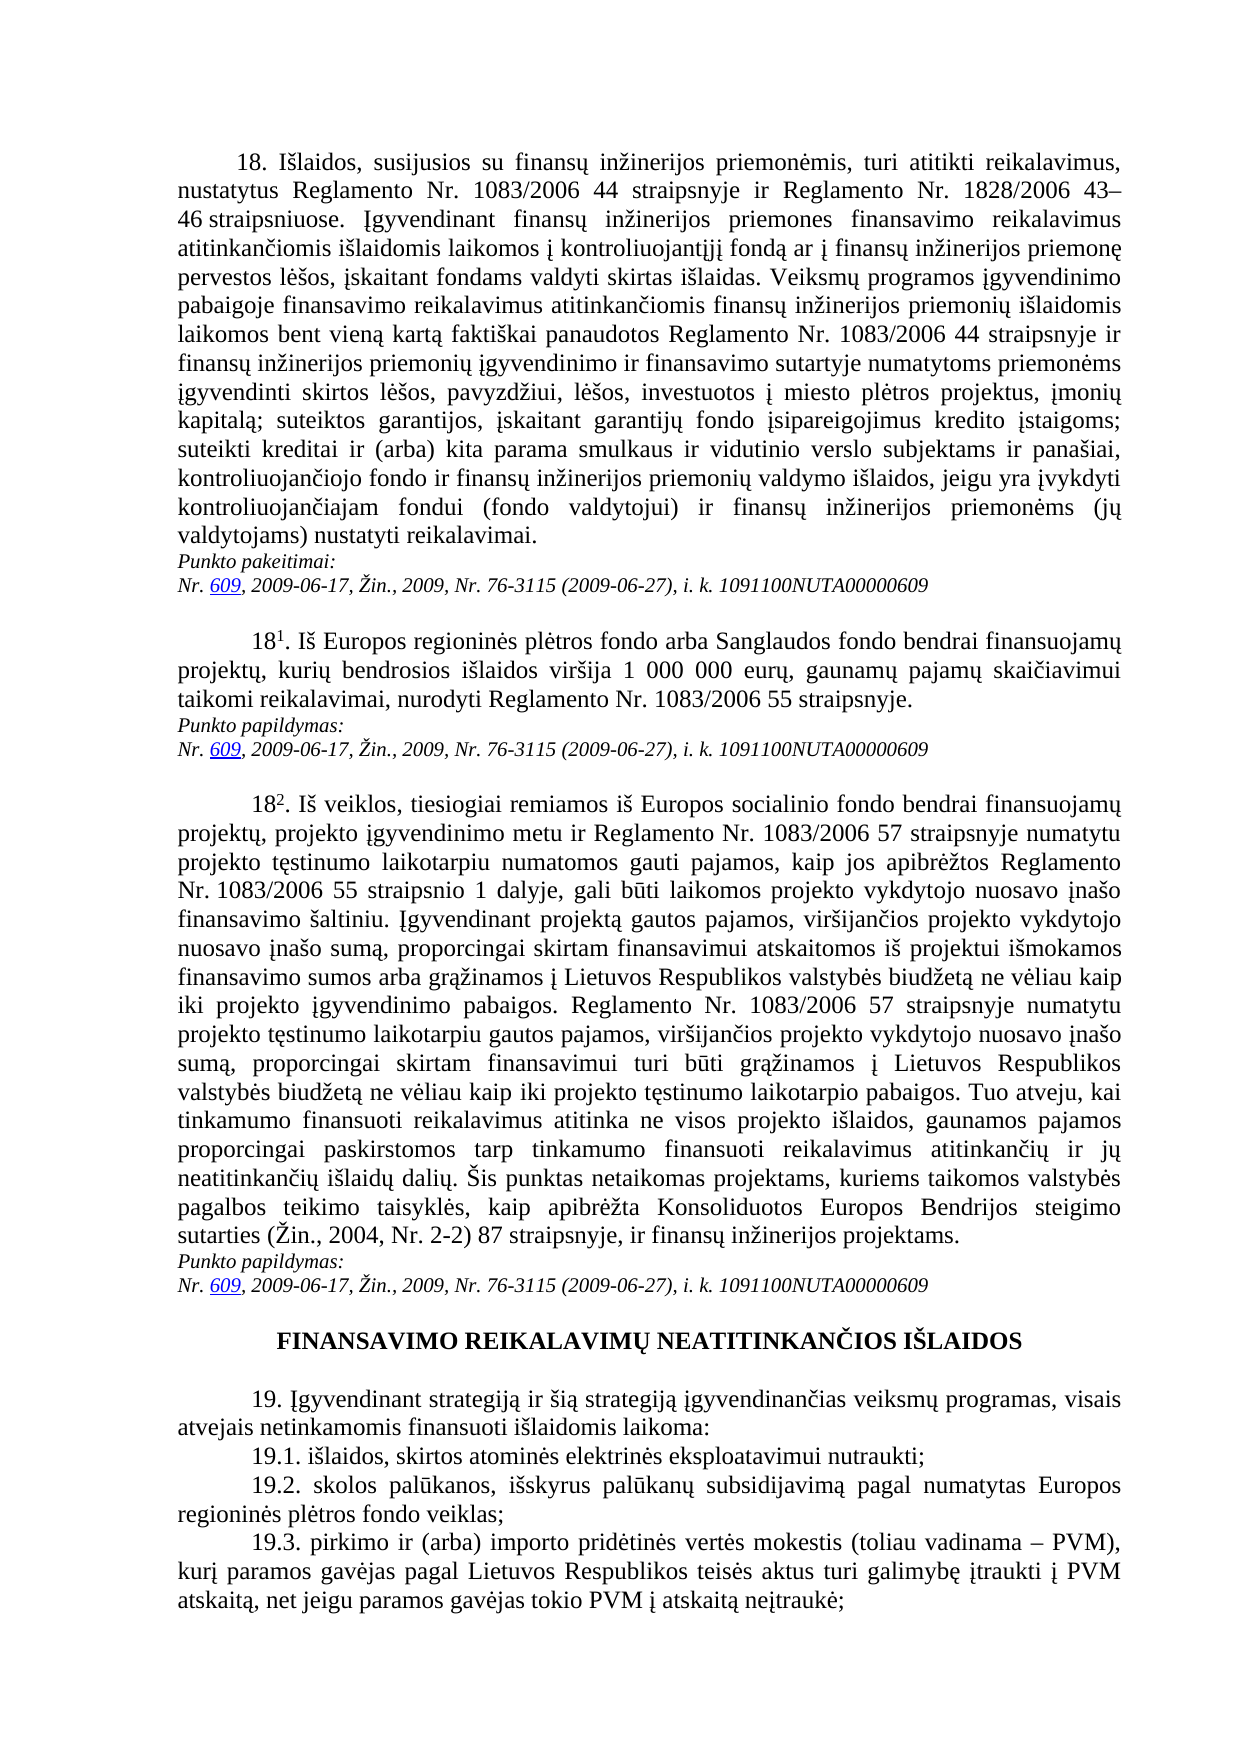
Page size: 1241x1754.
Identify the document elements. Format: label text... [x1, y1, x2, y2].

text 181. Iš Europos regioninės plėtros fondo arba Sanglaudos fondo bendrai finansuojamų projektų, kurių bendrosios išlaidos viršija 1 000 000 eurų, gaunamų pajamų skaičiavimui taikomi reikalavimai, nurodyti Reglamento Nr. 1083/2006 55 straipsnyje. [177, 626, 1122, 712]
text Nr. 609, 2009-06-17, Žin., 2009, Nr. 76-3115 (2009-06-27), i. k. 1091100NUTA00000609 [177, 737, 1122, 761]
text 19.2. skolos palūkanos, išskyrus palūkanų subsidijavimą pagal numatytas Europos regioninės plėtros fondo veiklas; [177, 1470, 1122, 1527]
text 19.3. pirkimo ir (arba) importo pridėtinės vertės mokestis (toliau vadinama – PVM), kurį paramos gavėjas pagal Lietuvos Respublikos teisės aktus turi galimybę įtraukti į PVM atskaitą, net jeigu paramos gavėjas tokio PVM į atskaitą neįtraukė; [177, 1527, 1122, 1614]
text Punkto pakeitimai: [177, 549, 1122, 573]
text Nr. 609, 2009-06-17, Žin., 2009, Nr. 76-3115 (2009-06-27), i. k. 1091100NUTA00000609 [177, 573, 1122, 597]
text 182. Iš veiklos, tiesiogiai remiamos iš Europos socialinio fondo bendrai finansuojamų projektų, projekto įgyvendinimo metu ir Reglamento Nr. 1083/2006 57 straipsnyje numatytu projekto tęstinumo laikotarpiu numatomos gauti pajamos, kaip jos apibrėžtos Reglamento Nr. 1083/2006 55 straipsnio 1 dalyje, gali būti laikomos projekto vykdytojo nuosavo įnašo finansavimo šaltiniu. Įgyvendinant projektą gautos pajamos, viršijančios projekto vykdytojo nuosavo įnašo sumą, proporcingai skirtam finansavimui atskaitomos iš projektui išmokamos finansavimo sumos arba grąžinamos į Lietuvos Respublikos valstybės biudžetą ne vėliau kaip iki projekto įgyvendinimo pabaigos. Reglamento Nr. 1083/2006 57 straipsnyje numatytu projekto tęstinumo laikotarpiu gautos pajamos, viršijančios projekto vykdytojo nuosavo įnašo sumą, proporcingai skirtam finansavimui turi būti grąžinamos į Lietuvos Respublikos valstybės biudžetą ne vėliau kaip iki projekto tęstinumo laikotarpio pabaigos. Tuo atveju, kai tinkamumo finansuoti reikalavimus atitinka ne visos projekto išlaidos, gaunamos pajamos proporcingai paskirstomos tarp tinkamumo finansuoti reikalavimus atitinkančių ir jų neatitinkančių išlaidų dalių. Šis punktas netaikomas projektams, kuriems taikomos valstybės pagalbos teikimo taisyklės, kaip apibrėžta Konsoliduotos Europos Bendrijos steigimo sutarties (Žin., 2004, Nr. 2-2) 87 straipsnyje, ir finansų inžinerijos projektams. [177, 789, 1122, 1249]
text Nr. 609, 2009-06-17, Žin., 2009, Nr. 76-3115 (2009-06-27), i. k. 1091100NUTA00000609 [177, 1273, 1122, 1297]
text Punkto papildymas: [177, 712, 1122, 737]
text Punkto papildymas: [177, 1249, 1122, 1273]
text 19. Įgyvendinant strategiją ir šią strategiją įgyvendinančias veiksmų programas, visais atvejais netinkamomis finansuoti išlaidomis laikoma: [177, 1384, 1122, 1441]
text 19.1. išlaidos, skirtos atominės elektrinės eksploatavimui nutraukti; [177, 1441, 1122, 1470]
text 18. Išlaidos, susijusios su finansų inžinerijos priemonėmis, turi atitikti reikalavimus, nustatytus Reglamento Nr. 1083/2006 44 straipsnyje ir Reglamento Nr. 1828/2006 43–46 straipsniuose. Įgyvendinant finansų inžinerijos priemones finansavimo reikalavimus atitinkančiomis išlaidomis laikomos į kontroliuojantįjį fondą ar į finansų inžinerijos priemonę pervestos lėšos, įskaitant fondams valdyti skirtas išlaidas. Veiksmų programos įgyvendinimo pabaigoje finansavimo reikalavimus atitinkančiomis finansų inžinerijos priemonių išlaidomis laikomos bent vieną kartą faktiškai panaudotos Reglamento Nr. 1083/2006 44 straipsnyje ir finansų inžinerijos priemonių įgyvendinimo ir finansavimo sutartyje numatytoms priemonėms įgyvendinti skirtos lėšos, pavyzdžiui, lėšos, investuotos į miesto plėtros projektus, įmonių kapitalą; suteiktos garantijos, įskaitant garantijų fondo įsipareigojimus kredito įstaigoms; suteikti kreditai ir (arba) kita parama smulkaus ir vidutinio verslo subjektams ir panašiai, kontroliuojančiojo fondo ir finansų inžinerijos priemonių valdymo išlaidos, jeigu yra įvykdyti kontroliuojančiajam fondui (fondo valdytojui) ir finansų inžinerijos priemonėms (jų valdytojams) nustatyti reikalavimai. [177, 147, 1122, 549]
text FINANSAVIMO REIKALAVIMŲ NEATITINKANČIOS IŠLAIDOS [177, 1326, 1122, 1355]
